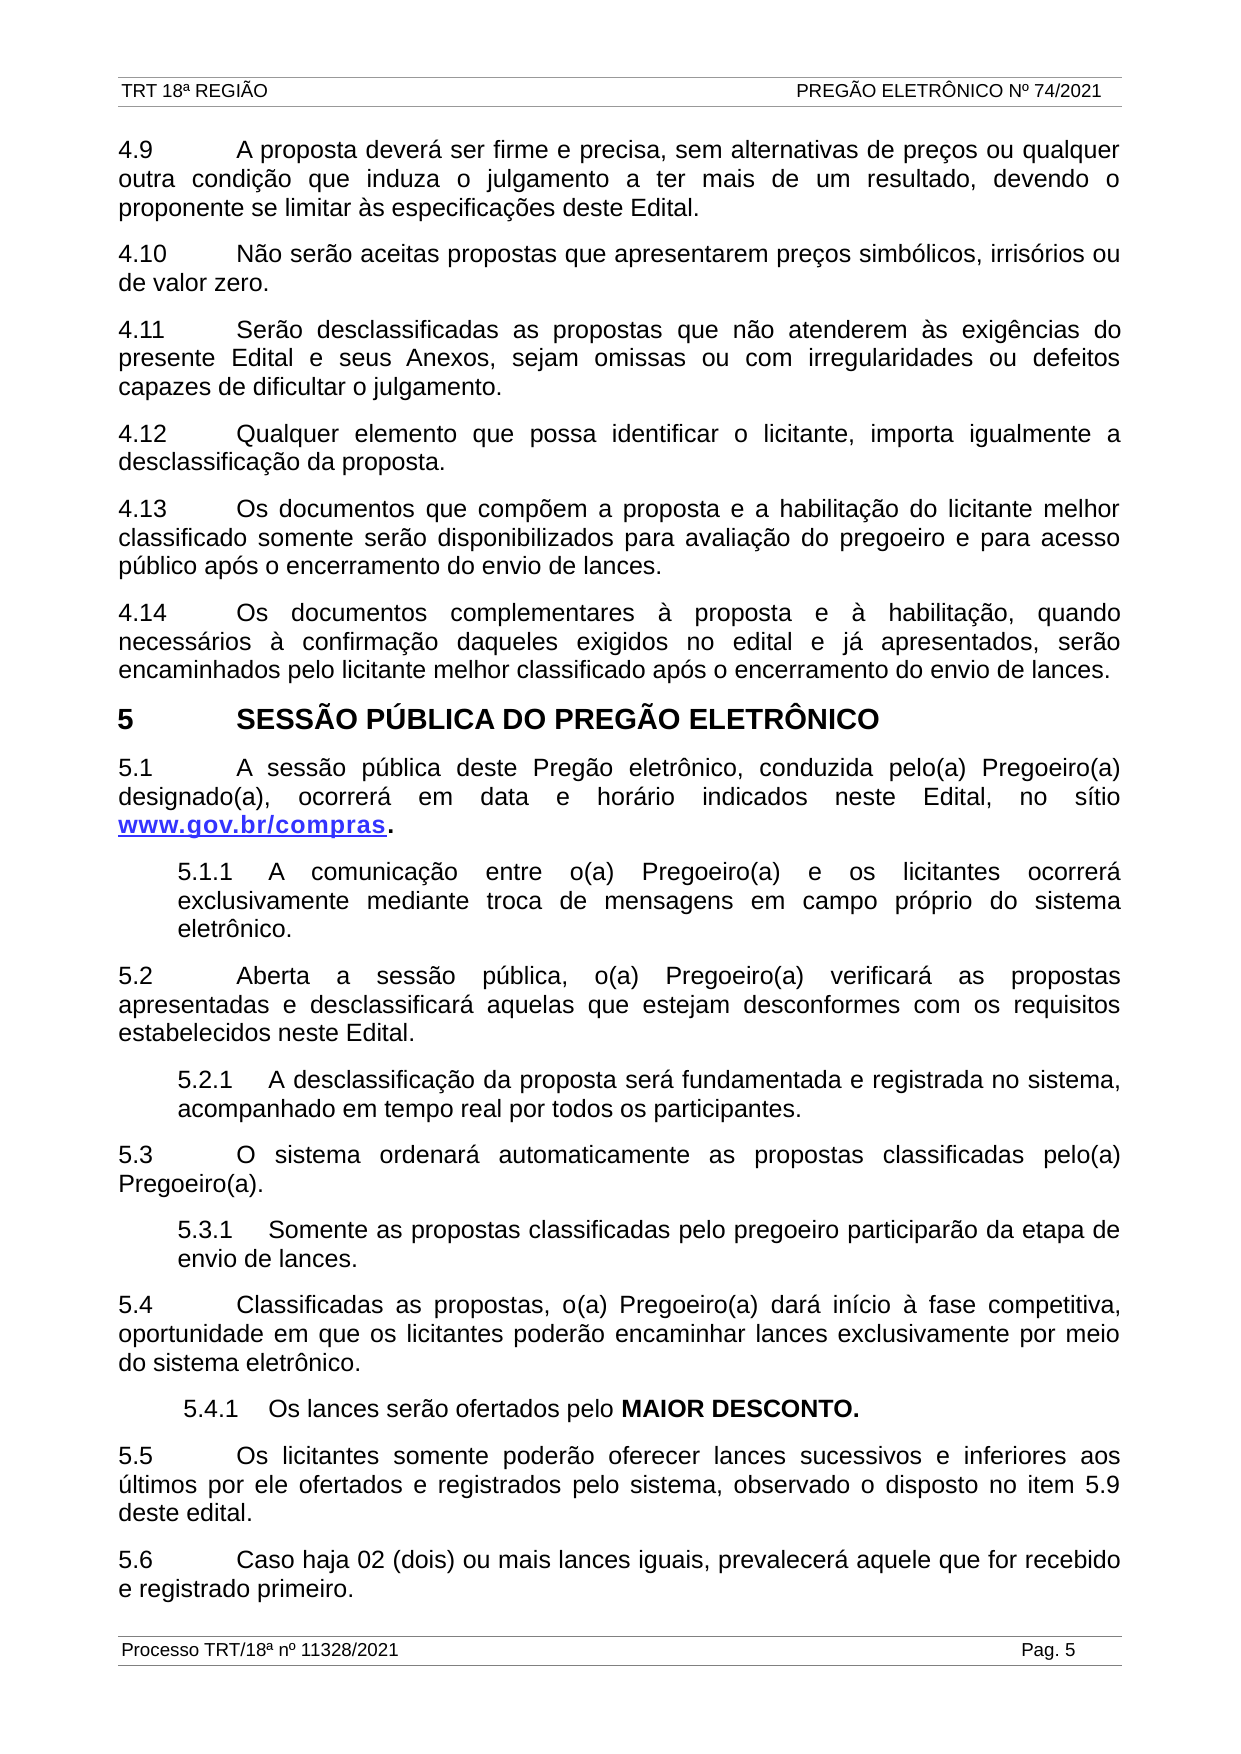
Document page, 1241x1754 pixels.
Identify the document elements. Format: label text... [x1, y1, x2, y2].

text 5.4.1 Os lances serão ofertados pelo MAIOR DESCONTO. [183, 1394, 1122, 1423]
text 5.2.1 A desclassificação da proposta será fundamentada e registrada no sistema, acompanhado em tempo real por todos os participantes. [177, 1065, 1122, 1122]
text 4.11 Serão desclassificadas as propostas que não atenderem às exigências do presente Edital e seus Anexos, sejam omissas ou com irregularidades ou defeitos capazes de dificultar o julgamento. [118, 315, 1122, 401]
text 4.13 Os documentos que compõem a proposta e a habilitação do licitante melhor classificado somente serão disponibilizados para avaliação do pregoeiro e para acesso público após o encerramento do envio de lances. [118, 494, 1122, 580]
list 4.12 Qualquer elemento que possa identificar o licitante, importa igualmente a desclassificação da proposta. [118, 419, 1122, 476]
text 5.5 Os licitantes somente poderão oferecer lances sucessivos e inferiores aos últimos por ele ofertados e registrados pelo sistema, observado o disposto no item 5.9 deste edital. [118, 1441, 1122, 1527]
text 5.1 A sessão pública deste Pregão eletrônico, conduzida pelo(a) Pregoeiro(a) designado(a), ocorrerá em data e horário indicados neste Edital, no sítio www.gov.br/compras. [118, 753, 1122, 839]
text 5.3 O sistema ordenará automaticamente as propostas classificadas pelo(a) Pregoeiro(a). [118, 1140, 1122, 1198]
text 5 SESSÃO PÚBLICA DO PREGÃO ELETRÔNICO [117, 702, 1122, 735]
text 5.6 Caso haja 02 (dois) ou mais lances iguais, prevalecerá aquele que for recebido e registrado primeiro. [118, 1545, 1122, 1602]
text 4.9 A proposta deverá ser firme e precisa, sem alternativas de preços ou qualquer outra condição que induza o julgamento a ter mais de um resultado, devendo o proponente se limitar às especificações deste Edital. [118, 136, 1122, 222]
text 5.3.1 Somente as propostas classificadas pelo pregoeiro participarão da etapa de envio de lances. [177, 1215, 1122, 1273]
text 5.1.1 A comunicação entre o(a) Pregoeiro(a) e os licitantes ocorrerá exclusivamente mediante troca de mensagens em campo próprio do sistema eletrônico. [177, 857, 1122, 943]
text 4.10 Não serão aceitas propostas que apresentarem preços simbólicos, irrisórios ou de valor zero. [118, 239, 1122, 297]
text 5.4 Classificadas as propostas, o(a) Pregoeiro(a) dará início à fase competitiva, oportunidade em que os licitantes poderão encaminhar lances exclusivamente por meio do sistema eletrônico. [118, 1291, 1122, 1377]
text 5.2 Aberta a sessão pública, o(a) Pregoeiro(a) verificará as propostas apresentadas e desclassificará aquelas que estejam desconformes com os requisitos estabelecidos neste Edital. [118, 961, 1122, 1047]
text 4.14 Os documentos complementares à proposta e à habilitação, quando necessários à confirmação daqueles exigidos no edital e já apresentados, serão encaminhados pelo licitante melhor classificado após o encerramento do envio de lances. [118, 598, 1122, 684]
